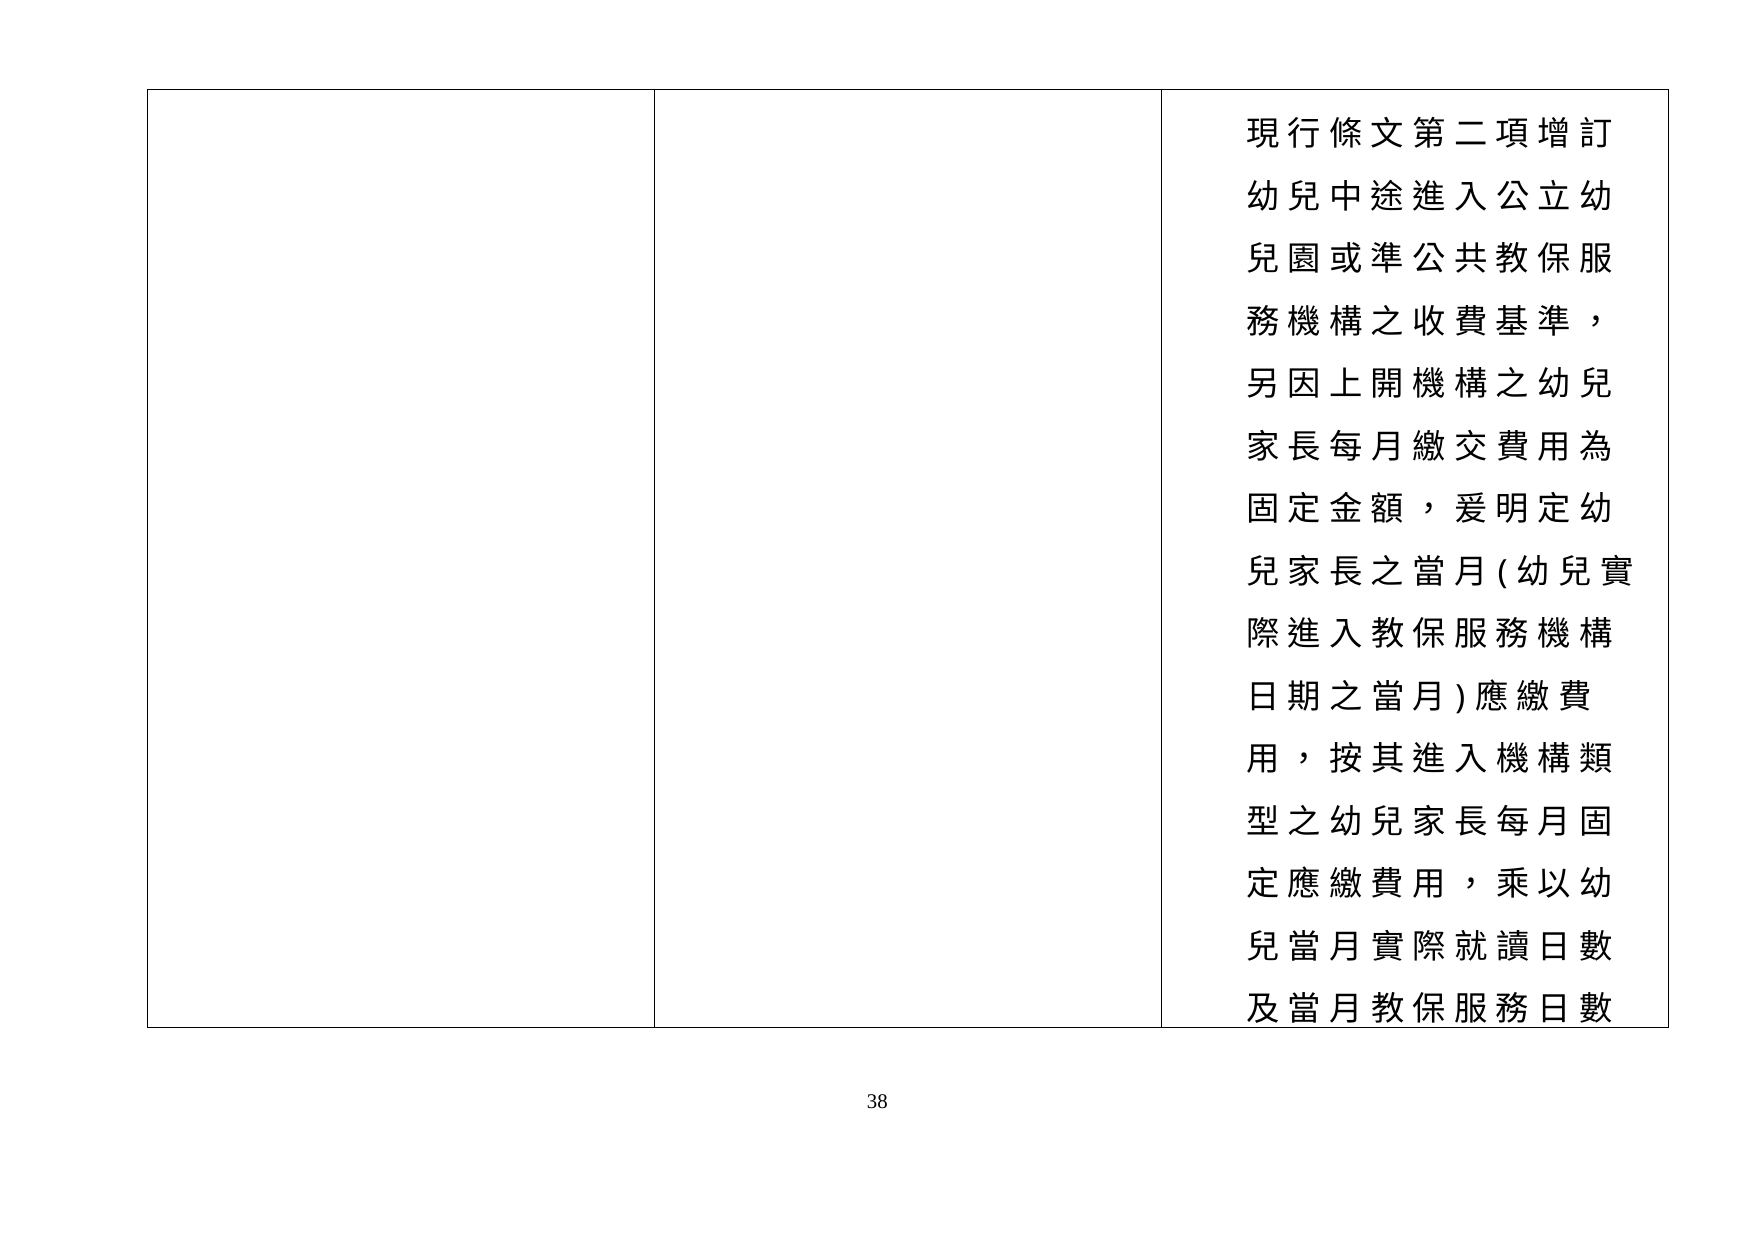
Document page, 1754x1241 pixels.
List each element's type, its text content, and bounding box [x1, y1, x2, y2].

table_cell [88, 89, 147, 1027]
table_cell [148, 90, 654, 1027]
table_cell [655, 90, 1161, 1027]
table_cell 現行條文第二項增訂幼兒中途進入公立幼兒園或準公共教保服務機構之收費基準，另因上開機構之幼兒家長每月繳交費用為固定金額，爰明定幼兒家長之當月(幼兒實際進入教保服務機構日期之當月)應繳費用，按其進入機構類型之幼兒家長每月固定應繳費用，乘以幼兒當月實際就讀日數及當月教保服務日數 [1162, 90, 1668, 1027]
table_cell [1669, 89, 1683, 1027]
